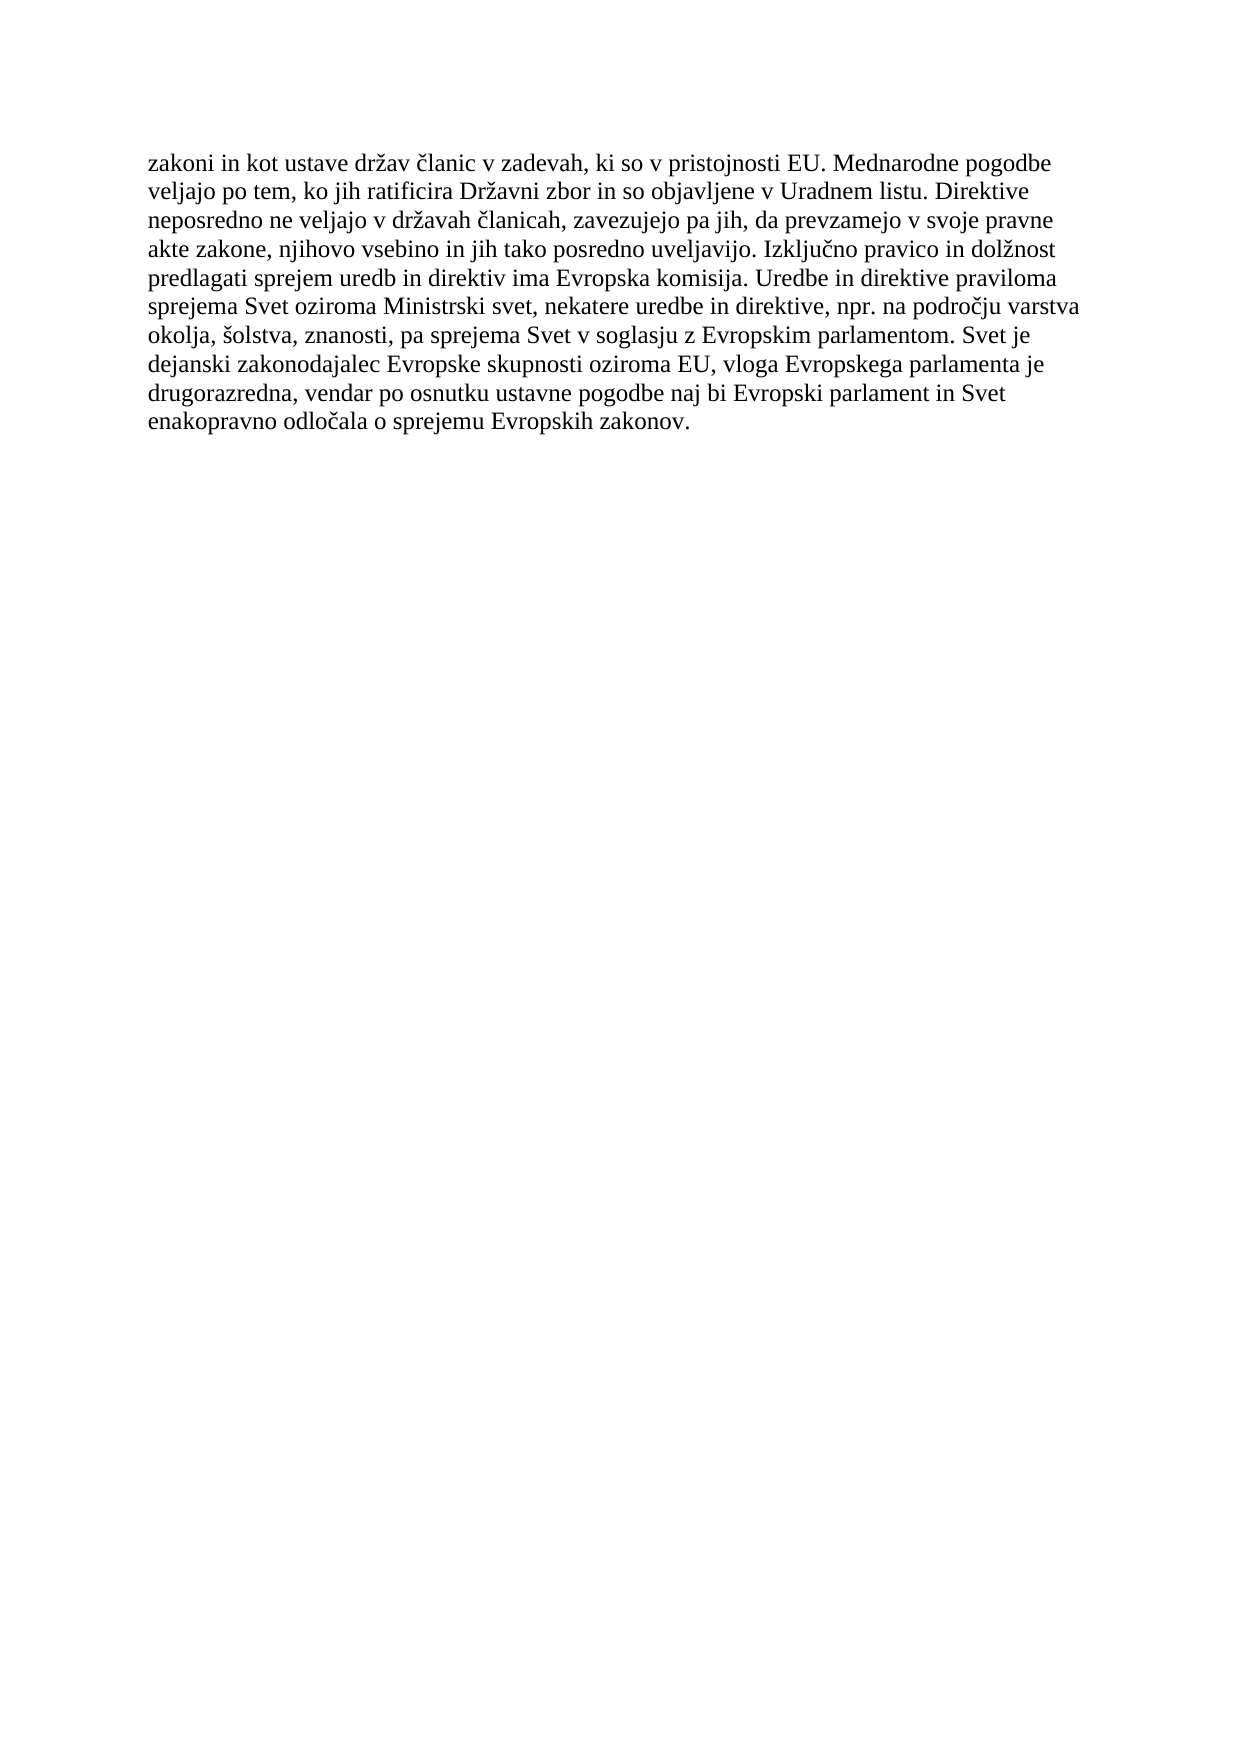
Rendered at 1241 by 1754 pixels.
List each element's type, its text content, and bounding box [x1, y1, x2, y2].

text zakoni in kot ustave držav članic v zadevah, ki so v pristojnosti EU. Mednarodne pogodbe veljajo po tem, ko jih ratificira Državni zbor in so objavljene v Uradnem listu. Direktive neposredno ne veljajo v državah članicah, zavezujejo pa jih, da prevzamejo v svoje pravne akte zakone, njihovo vsebino in jih tako posredno uveljavijo. Izključno pravico in dolžnost predlagati sprejem uredb in direktiv ima Evropska komisija. Uredbe in direktive praviloma sprejema Svet oziroma Ministrski svet, nekatere uredbe in direktive, npr. na področju varstva okolja, šolstva, znanosti, pa sprejema Svet v soglasju z Evropskim parlamentom. Svet je dejanski zakonodajalec Evropske skupnosti oziroma EU, vloga Evropskega parlamenta je drugorazredna, vendar po osnutku ustavne pogodbe naj bi Evropski parlament in Svet enakopravno odločala o sprejemu Evropskih zakonov. [148, 148, 1093, 435]
